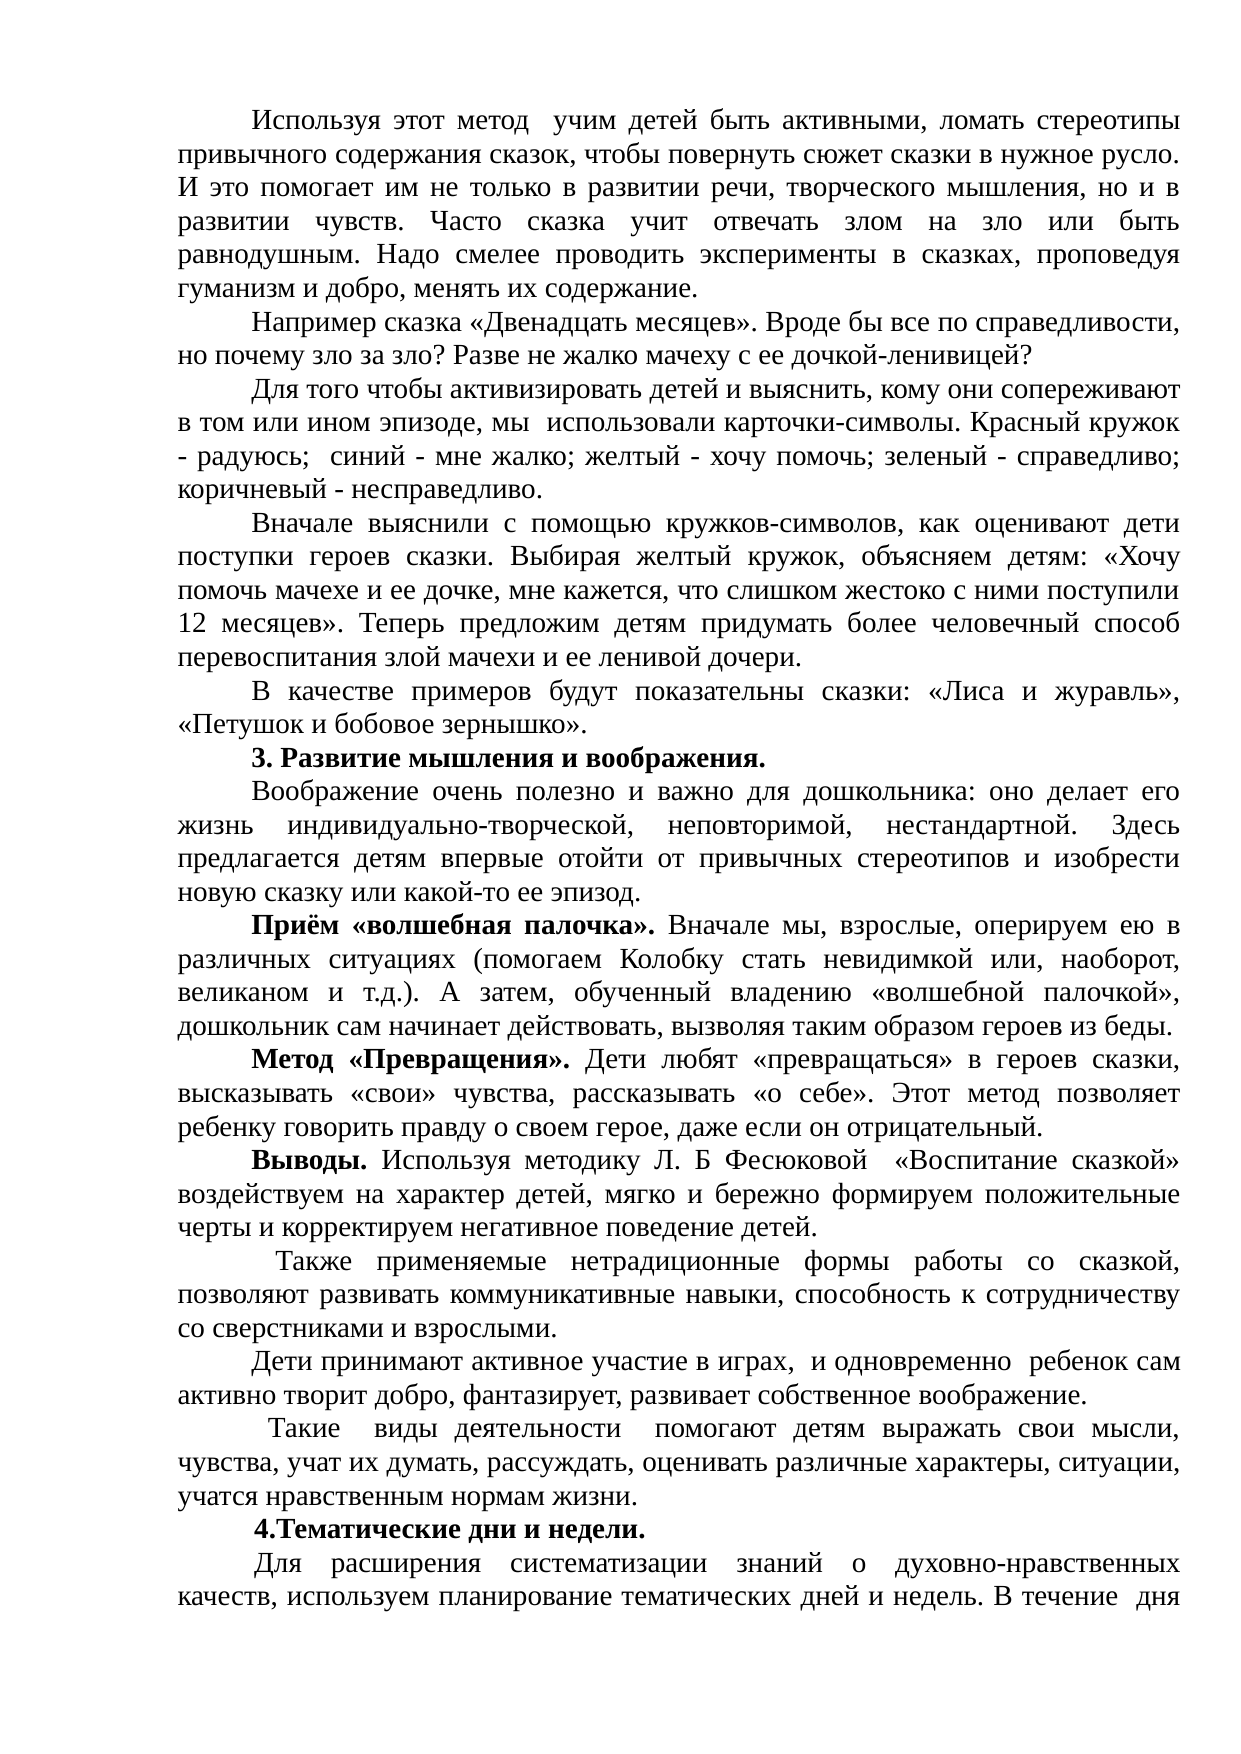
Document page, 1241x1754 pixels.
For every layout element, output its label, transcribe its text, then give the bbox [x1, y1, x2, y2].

text Например сказка «Двенадцать месяцев». Вроде бы все по справедливости, но почему зло за зло? Разве не жалко мачеху с ее дочкой-ленивицей? [177, 304, 1181, 371]
text 4.Тематические дни и недели. [177, 1511, 1181, 1545]
text Воображение очень полезно и важно для дошкольника: оно делает его жизнь индивидуально-творческой, неповторимой, нестандартной. Здесь предлагается детям впервые отойти от привычных стереотипов и изобрести новую сказку или какой-то ее эпизод. [177, 773, 1181, 907]
text Выводы. Используя методику Л. Б Фесюковой «Воспитание сказкой» воздействуем на характер детей, мягко и бережно формируем положительные черты и корректируем негативное поведение детей. [177, 1142, 1181, 1243]
text Для расширения систематизации знаний о духовно-нравственных качеств, используем планирование тематических дней и недель. В течение дня [177, 1545, 1181, 1612]
text Также применяемые нетрадиционные формы работы со сказкой, позволяют развивать коммуникативные навыки, способность к сотрудничеству со сверстниками и взрослыми. [177, 1243, 1181, 1343]
text Такие виды деятельности помогают детям выражать свои мысли, чувства, учат их думать, рассуждать, оценивать различные характеры, ситуации, учатся нравственным нормам жизни. [177, 1411, 1181, 1511]
text Для того чтобы активизировать детей и выяснить, кому они сопереживают в том или ином эпизоде, мы использовали карточки-символы. Красный кружок - радуюсь; синий - мне жалко; желтый - хочу помочь; зеленый - справедливо; коричневый - несправедливо. [177, 371, 1181, 505]
text 3. Развитие мышления и воображения. [177, 740, 1181, 773]
text Метод «Превращения». Дети любят «превращаться» в героев сказки, высказывать «свои» чувства, рассказывать «о себе». Этот метод позволяет ребенку говорить правду о своем герое, даже если он отрицательный. [177, 1042, 1181, 1142]
text Приём «волшебная палочка». Вначале мы, взрослые, оперируем ею в различных ситуациях (помогаем Колобку стать невидимкой или, наоборот, великаном и т.д.). А затем, обученный владению «волшебной палочкой», дошкольник сам начинает действовать, вызволяя таким образом героев из беды. [177, 907, 1181, 1042]
text Дети принимают активное участие в играх, и одновременно ребенок сам активно творит добро, фантазирует, развивает собственное воображение. [177, 1343, 1181, 1411]
text Используя этот метод учим детей быть активными, ломать стереотипы привычного содержания сказок, чтобы повернуть сюжет сказки в нужное русло. И это помогает им не только в развитии речи, творческого мышления, но и в развитии чувств. Часто сказка учит отвечать злом на зло или быть равнодушным. Надо смелее проводить эксперименты в сказках, проповедуя гуманизм и добро, менять их содержание. [177, 102, 1181, 304]
text Вначале выяснили с помощью кружков-символов, как оценивают дети поступки героев сказки. Выбирая желтый кружок, объясняем детям: «Хочу помочь мачехе и ее дочке, мне кажется, что слишком жестоко с ними поступили 12 месяцев». Теперь предложим детям придумать более человечный способ перевоспитания злой мачехи и ее ленивой дочери. [177, 505, 1181, 673]
text В качестве примеров будут показательны сказки: «Лиса и журавль», «Петушок и бобовое зернышко». [177, 673, 1181, 740]
